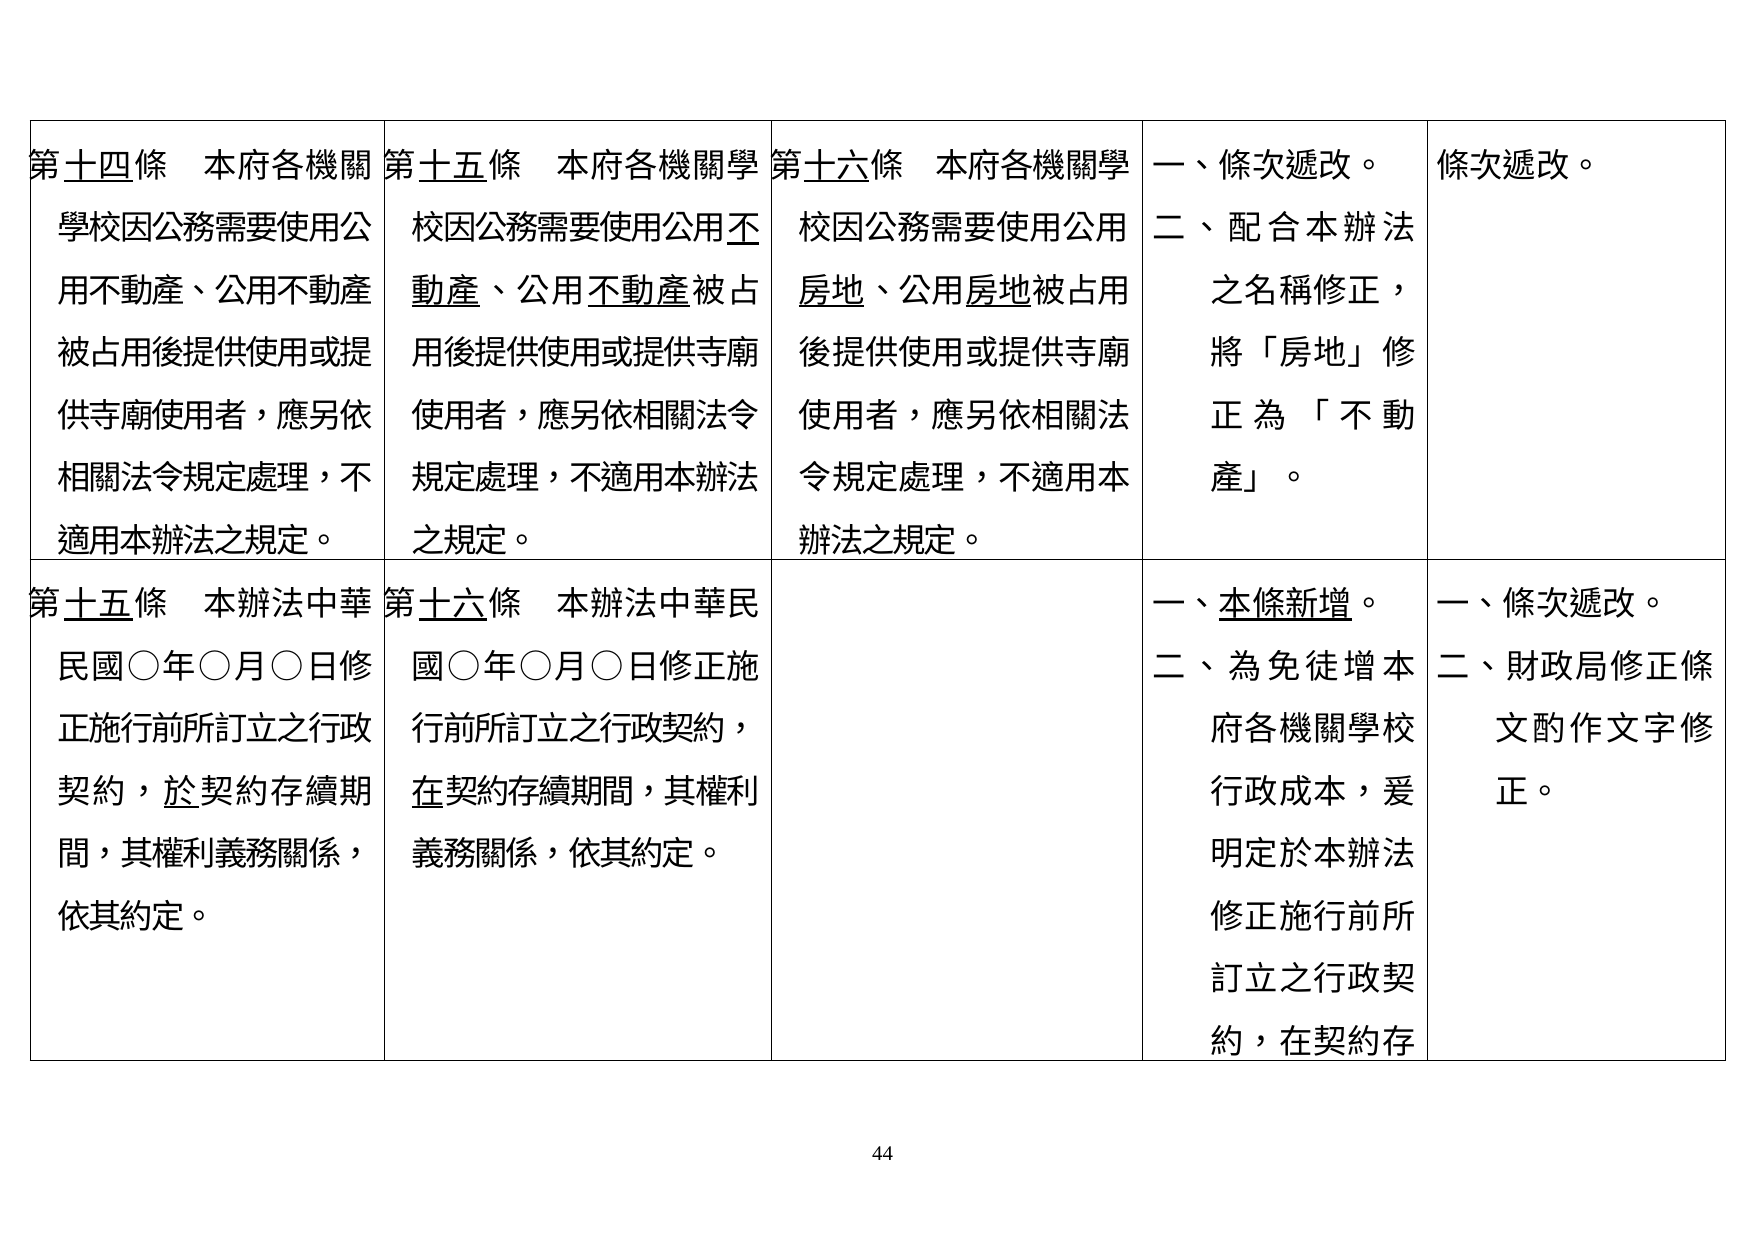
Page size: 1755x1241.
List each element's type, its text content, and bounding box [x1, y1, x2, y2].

table_cell [772, 560, 1142, 1060]
table_cell 第十六條 本府各機關學校因公務需要使用公用房地、公用房地被占用後提供使用或提供寺廟使用者，應另依相關法令規定處理，不適用本辦法之規定。 [772, 121, 1142, 559]
table_cell 第十五條 本辦法中華民國○年○月○日修正施行前所訂立之行政契約，於契約存續期間，其權利義務關係，依其約定。 [31, 560, 384, 1060]
table_cell 第十四條 本府各機關學校因公務需要使用公用不動產、公用不動產被占用後提供使用或提供寺廟使用者，應另依相關法令規定處理，不適用本辦法之規定。 [31, 121, 384, 559]
table_cell 第十六條 本辦法中華民國○年○月○日修正施行前所訂立之行政契約，在契約存續期間，其權利義務關係，依其約定。 [385, 560, 771, 1060]
table_cell 一、條次遞改。 二、財政局修正條文酌作文字修正。 [1428, 560, 1725, 1060]
table_cell 一、條次遞改。 二、配合本辦法之名稱修正，將「房地」修正為「不動產」。 [1143, 121, 1427, 559]
table_cell 一、本條新增。 二、為免徒增本府各機關學校行政成本，爰明定於本辦法修正施行前所訂立之行政契約，在契約存 [1143, 560, 1427, 1060]
table_cell 條次遞改。 [1428, 121, 1725, 559]
table_cell 第十五條 本府各機關學校因公務需要使用公用不動產、公用不動產被占用後提供使用或提供寺廟使用者，應另依相關法令規定處理，不適用本辦法之規定。 [385, 121, 771, 559]
